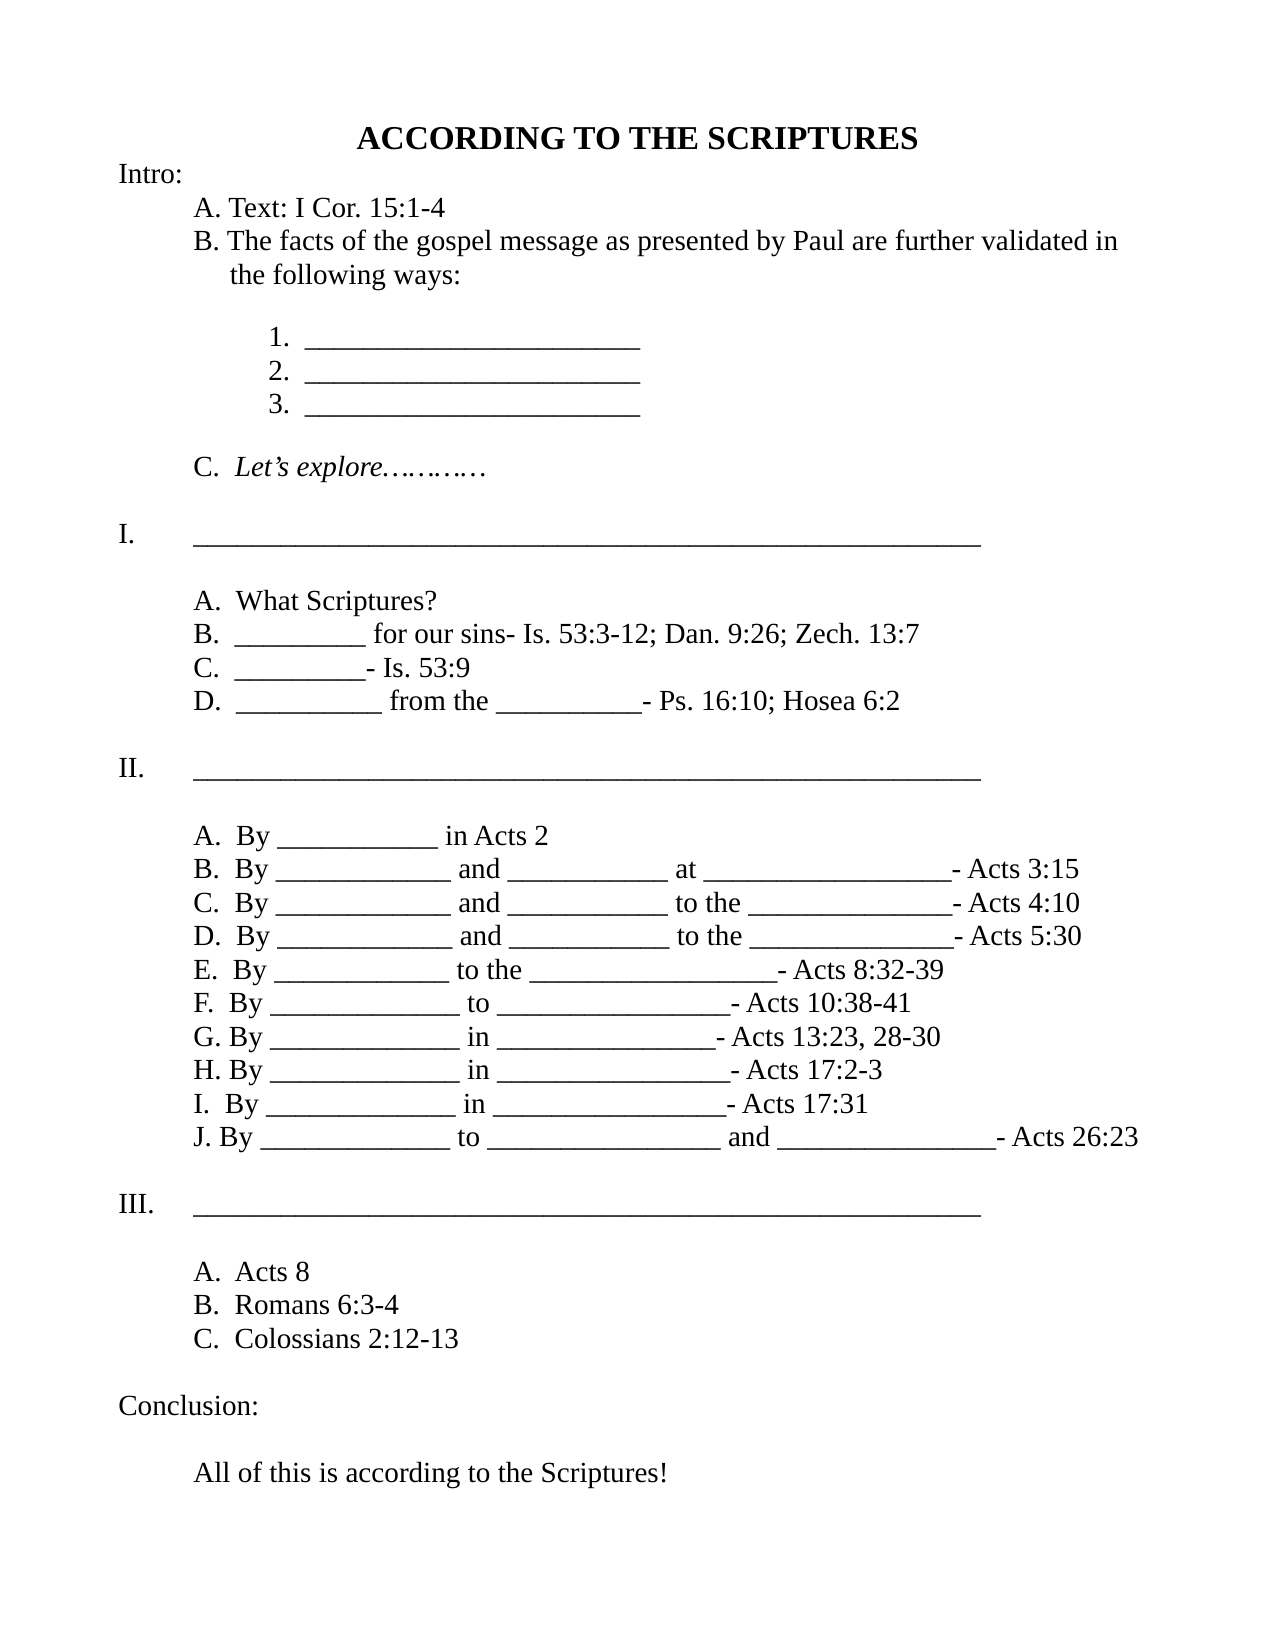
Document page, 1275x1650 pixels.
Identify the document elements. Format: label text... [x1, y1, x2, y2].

text B. _________ for our sins- Is. 53:3-12; Dan. 9:26; Zech. 13:7 [118, 616, 1157, 650]
text 1. _______________________ [118, 319, 1157, 353]
text A. Text: I Cor. 15:1-4 [118, 190, 1157, 223]
text D. __________ from the __________- Ps. 16:10; Hosea 6:2 [118, 683, 1157, 717]
text C. _________- Is. 53:9 [118, 650, 1157, 683]
text B. The facts of the gospel message as presented by Paul are further validated in the following ways: [118, 223, 1157, 291]
text All of this is according to the Scriptures! [118, 1455, 1157, 1488]
text C. Let’s explore………… [118, 449, 1157, 482]
text J. By _____________ to ________________ and _______________- Acts 26:23 [118, 1119, 1157, 1153]
text I. By _____________ in ________________- Acts 17:31 [118, 1086, 1157, 1119]
text ACCORDING TO THE SCRIPTURES [118, 118, 1157, 156]
text C. Colossians 2:12-13 [118, 1321, 1157, 1354]
text F. By _____________ to ________________- Acts 10:38-41 [118, 985, 1157, 1019]
text C. By ____________ and ___________ to the ______________- Acts 4:10 [118, 885, 1157, 918]
text G. By _____________ in _______________- Acts 13:23, 28-30 [118, 1019, 1157, 1052]
text 2. _______________________ [118, 353, 1157, 386]
text III. ______________________________________________________ [118, 1187, 1157, 1220]
text I. ______________________________________________________ [118, 516, 1157, 549]
text B. Romans 6:3-4 [118, 1287, 1157, 1321]
text A. By ___________ in Acts 2 [118, 818, 1157, 851]
text H. By _____________ in ________________- Acts 17:2-3 [118, 1052, 1157, 1086]
text 3. _______________________ [118, 386, 1157, 420]
text E. By ____________ to the _________________- Acts 8:32-39 [118, 952, 1157, 985]
text B. By ____________ and ___________ at _________________- Acts 3:15 [118, 851, 1157, 885]
text Conclusion: [118, 1388, 1157, 1421]
text D. By ____________ and ___________ to the ______________- Acts 5:30 [118, 918, 1157, 952]
text Intro: [118, 156, 1157, 190]
text II. ______________________________________________________ [118, 751, 1157, 784]
text A. Acts 8 [118, 1254, 1157, 1287]
text A. What Scriptures? [118, 583, 1157, 616]
